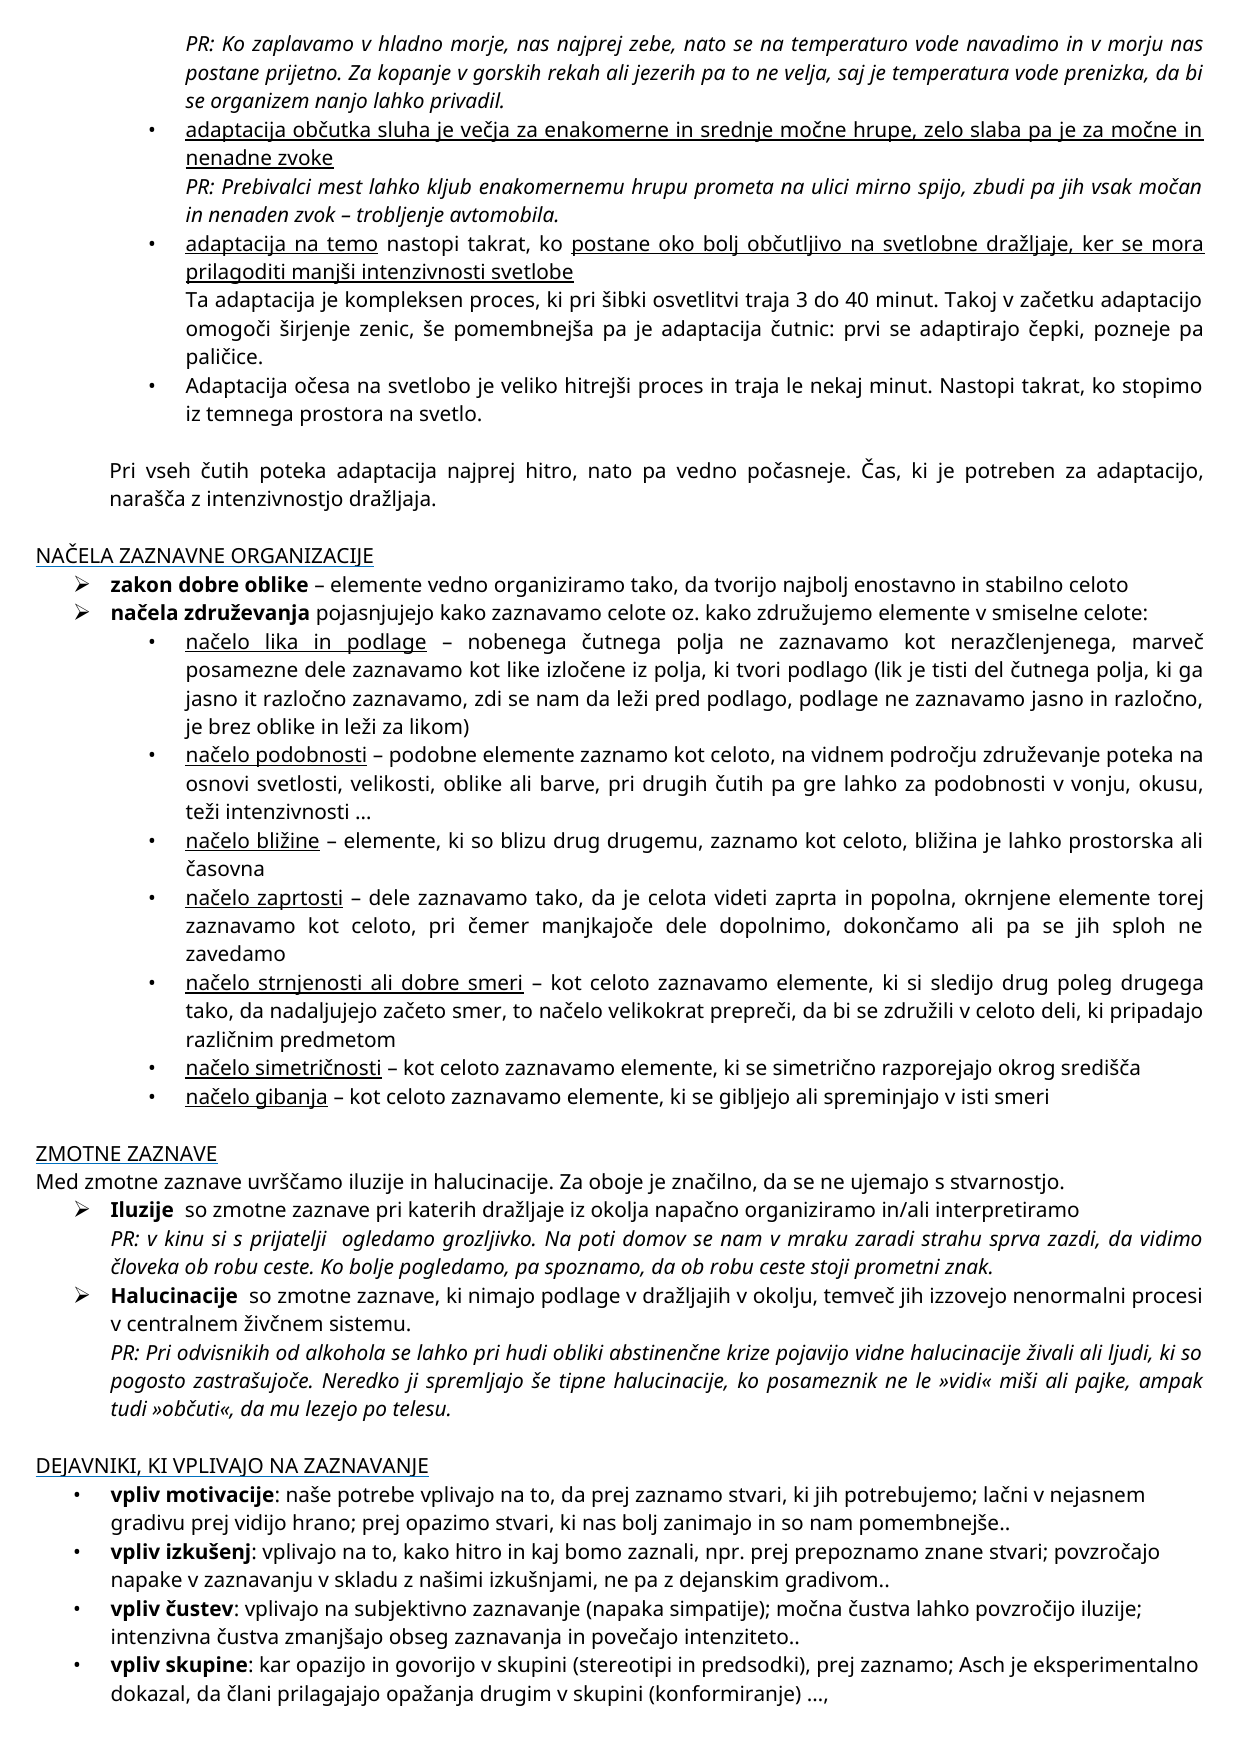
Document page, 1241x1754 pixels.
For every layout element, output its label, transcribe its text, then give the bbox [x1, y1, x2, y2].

list vpliv čustev: vplivajo na subjektivno zaznavanje (napaka simpatije); močna čustva lahko povzročijo iluzije; intenzivna čustva zmanjšajo obseg zaznavanja in povečajo intenziteto.. [73, 1594, 1205, 1651]
list načela združevanja pojasnjujejo kako zaznavamo celote oz. kako združujemo elemente v smiselne celote: [73, 598, 1205, 627]
text DEJAVNIKI, KI VPLIVAJO NA ZAZNAVANJE [35, 1451, 1205, 1480]
text Med zmotne zaznave uvrščamo iluzije in halucinacije. Za oboje je značilno, da se ne ujemajo s stvarnostjo. [35, 1167, 1205, 1196]
text NAČELA ZAZNAVNE ORGANIZACIJE [35, 541, 1205, 570]
list Halucinacije so zmotne zaznave, ki nimajo podlage v dražljajih v okolju, temveč jih izzovejo nenormalni procesi v centralnem živčnem sistemu. [73, 1281, 1205, 1338]
list PR: v kinu si s prijatelji ogledamo grozljivko. Na poti domov se nam v mraku zaradi strahu sprva zazdi, da vidimo človeka ob robu ceste. Ko bolje pogledamo, pa spoznamo, da ob robu ceste stoji prometni znak. [110, 1224, 1205, 1281]
list PR: Ko zaplavamo v hladno morje, nas najprej zebe, nato se na temperaturo vode navadimo in v morju nas postane prijetno. Za kopanje v gorskih rekah ali jezerih pa to ne velja, saj je temperatura vode prenizka, da bi se organizem nanjo lahko privadil. [185, 29, 1205, 115]
list zakon dobre oblike – elemente vedno organiziramo tako, da tvorijo najbolj enostavno in stabilno celoto [73, 570, 1205, 598]
list PR: Pri odvisnikih od alkohola se lahko pri hudi obliki abstinenčne krize pojavijo vidne halucinacije živali ali ljudi, ki so pogosto zastrašujoče. Neredko ji spremljajo še tipne halucinacije, ko posameznik ne le »vidi« miši ali pajke, ampak tudi »občuti«, da mu lezejo po telesu. [110, 1338, 1205, 1423]
list vpliv izkušenj: vplivajo na to, kako hitro in kaj bomo zaznali, npr. prej prepoznamo znane stvari; povzročajo napake v zaznavanju v skladu z našimi izkušnjami, ne pa z dejanskim gradivom.. [73, 1537, 1205, 1594]
list načelo gibanja – kot celoto zaznavamo elemente, ki se gibljejo ali spreminjajo v isti smeri [148, 1082, 1205, 1110]
list vpliv skupine: kar opazijo in govorijo v skupini (stereotipi in predsodki), prej zaznamo; Asch je eksperimentalno dokazal, da člani prilagajajo opažanja drugim v skupini (konformiranje) …, [73, 1651, 1205, 1707]
list načelo bližine – elemente, ki so blizu drug drugemu, zaznamo kot celoto, bližina je lahko prostorska ali časovna [148, 826, 1205, 883]
list načelo simetričnosti – kot celoto zaznavamo elemente, ki se simetrično razporejajo okrog središča [148, 1053, 1205, 1082]
list načelo zaprtosti – dele zaznavamo tako, da je celota videti zaprta in popolna, okrnjene elemente torej zaznavamo kot celoto, pri čemer manjkajoče dele dopolnimo, dokončamo ali pa se jih sploh ne zavedamo [148, 883, 1205, 968]
text Pri vseh čutih poteka adaptacija najprej hitro, nato pa vedno počasneje. Čas, ki je potreben za adaptacijo, narašča z intenzivnostjo dražljaja. [109, 456, 1205, 513]
list Iluzije so zmotne zaznave pri katerih dražljaje iz okolja napačno organiziramo in/ali interpretiramo [73, 1196, 1205, 1224]
list Adaptacija očesa na svetlobo je veliko hitrejši proces in traja le nekaj minut. Nastopi takrat, ko stopimo iz temnega prostora na svetlo. [148, 371, 1205, 428]
list načelo podobnosti – podobne elemente zaznamo kot celoto, na vidnem področju združevanje poteka na osnovi svetlosti, velikosti, oblike ali barve, pri drugih čutih pa gre lahko za podobnosti v vonju, okusu, teži intenzivnosti … [148, 741, 1205, 826]
text ZMOTNE ZAZNAVE [35, 1139, 1205, 1167]
list adaptacija občutka sluha je večja za enakomerne in srednje močne hrupe, zelo slaba pa je za močne in nenadne zvoke [148, 115, 1205, 172]
list Ta adaptacija je kompleksen proces, ki pri šibki osvetlitvi traja 3 do 40 minut. Takoj v začetku adaptacijo omogoči širjenje zenic, še pomembnejša pa je adaptacija čutnic: prvi se adaptirajo čepki, pozneje pa paličice. [185, 286, 1205, 371]
list vpliv motivacije: naše potrebe vplivajo na to, da prej zaznamo stvari, ki jih potrebujemo; lačni v nejasnem gradivu prej vidijo hrano; prej opazimo stvari, ki nas bolj zanimajo in so nam pomembnejše.. [73, 1480, 1205, 1537]
list PR: Prebivalci mest lahko kljub enakomernemu hrupu prometa na ulici mirno spijo, zbudi pa jih vsak močan in nenaden zvok – trobljenje avtomobila. [185, 172, 1205, 229]
list adaptacija na temo nastopi takrat, ko postane oko bolj občutljivo na svetlobne dražljaje, ker se mora prilagoditi manjši intenzivnosti svetlobe [148, 229, 1205, 286]
list načelo lika in podlage – nobenega čutnega polja ne zaznavamo kot nerazčlenjenega, marveč posamezne dele zaznavamo kot like izločene iz polja, ki tvori podlago (lik je tisti del čutnega polja, ki ga jasno it razločno zaznavamo, zdi se nam da leži pred podlago, podlage ne zaznavamo jasno in razločno, je brez oblike in leži za likom) [148, 627, 1205, 741]
list načelo strnjenosti ali dobre smeri – kot celoto zaznavamo elemente, ki si sledijo drug poleg drugega tako, da nadaljujejo začeto smer, to načelo velikokrat prepreči, da bi se združili v celoto deli, ki pripadajo različnim predmetom [148, 968, 1205, 1053]
